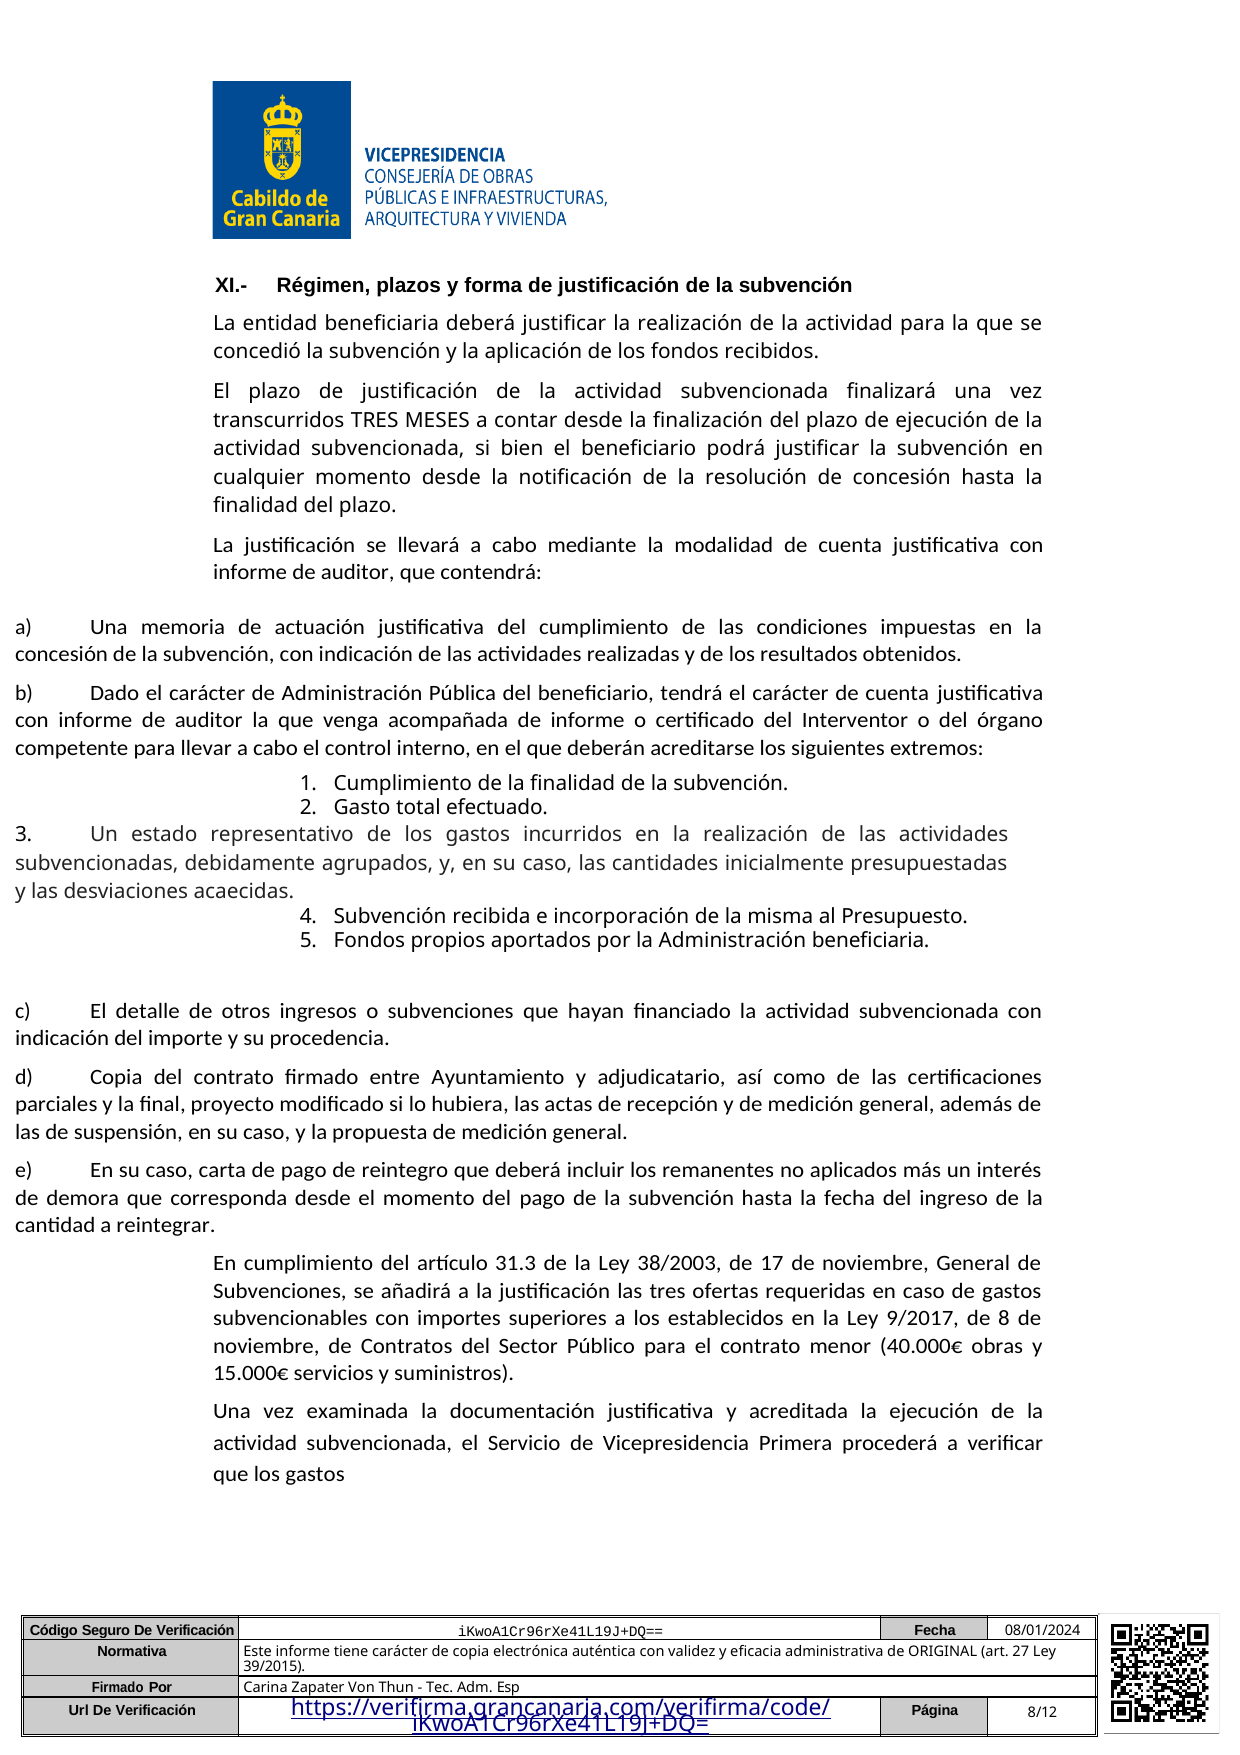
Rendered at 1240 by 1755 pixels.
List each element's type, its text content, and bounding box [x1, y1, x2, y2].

list Un estado representativo de los gastos incurridos en la realización de las actividades subvencionadas, debidamente agrupados, y, en su caso, las cantidades inicialmente presupuestadas y las desviaciones acaecidas. [15, 819, 1008, 905]
text La entidad beneficiaria deberá justificar la realización de la actividad para la que se concedió la subvención y la aplicación de los fondos recibidos. [213, 308, 1043, 365]
text XI.- Régimen, plazos y forma de justificación de la subvención [215, 273, 1107, 297]
list El detalle de otros ingresos o subvenciones que hayan financiado la actividad subvencionada con indicación del importe y su procedencia. [15, 997, 1043, 1051]
text El plazo de justificación de la actividad subvencionada finalizará una vez transcurridos TRES MESES a contar desde la finalización del plazo de ejecución de la actividad subvencionada, si bien el beneficiario podrá justificar la subvención en cualquier momento desde la notificación de la resolución de concesión hasta la finalidad del plazo. [213, 376, 1044, 519]
list Copia del contrato firmado entre Ayuntamiento y adjudicatario, así como de las certificaciones parciales y la final, proyecto modificado si lo hubiera, las actas de recepción y de medición general, además de las de suspensión, en su caso, y la propuesta de medición general. [15, 1063, 1043, 1144]
list En su caso, carta de pago de reintegro que deberá incluir los remanentes no aplicados más un interés de demora que corresponda desde el momento del pago de la subvención hasta la fecha del ingreso de la cantidad a reintegrar. [15, 1156, 1044, 1238]
list Fondos propios aportados por la Administración beneficiaria. [299, 928, 1107, 952]
list Cumplimiento de la finalidad de la subvención. [299, 772, 1107, 796]
list Gasto total efectuado. [299, 796, 1107, 819]
list Una memoria de actuación justificativa del cumplimiento de las condiciones impuestas en la concesión de la subvención, con indicación de las actividades realizadas y de los resultados obtenidos. [15, 613, 1043, 667]
list Subvención recibida e incorporación de la misma al Presupuesto. [299, 905, 1107, 928]
text Una vez examinada la documentación justificativa y acreditada la ejecución de la actividad subvencionada, el Servicio de Vicepresidencia Primera procederá a verificar que los gastos [213, 1398, 1044, 1487]
list Dado el carácter de Administración Pública del beneficiario, tendrá el carácter de cuenta justificativa con informe de auditor la que venga acompañada de informe o certificado del Interventor o del órgano competente para llevar a cabo el control interno, en el que deberán acreditarse los siguientes extremos: [15, 679, 1043, 761]
text La justificación se llevará a cabo mediante la modalidad de cuenta justificativa con informe de auditor, que contendrá: [213, 531, 1043, 585]
text En cumplimiento del artículo 31.3 de la Ley 38/2003, de 17 de noviembre, General de Subvenciones, se añadirá a la justificación las tres ofertas requeridas en caso de gastos subvencionables con importes superiores a los establecidos en la Ley 9/2017, de 8 de noviembre, de Contratos del Sector Público para el contrato menor (40.000€ obras y 15.000€ servicios y suministros). [213, 1249, 1043, 1386]
